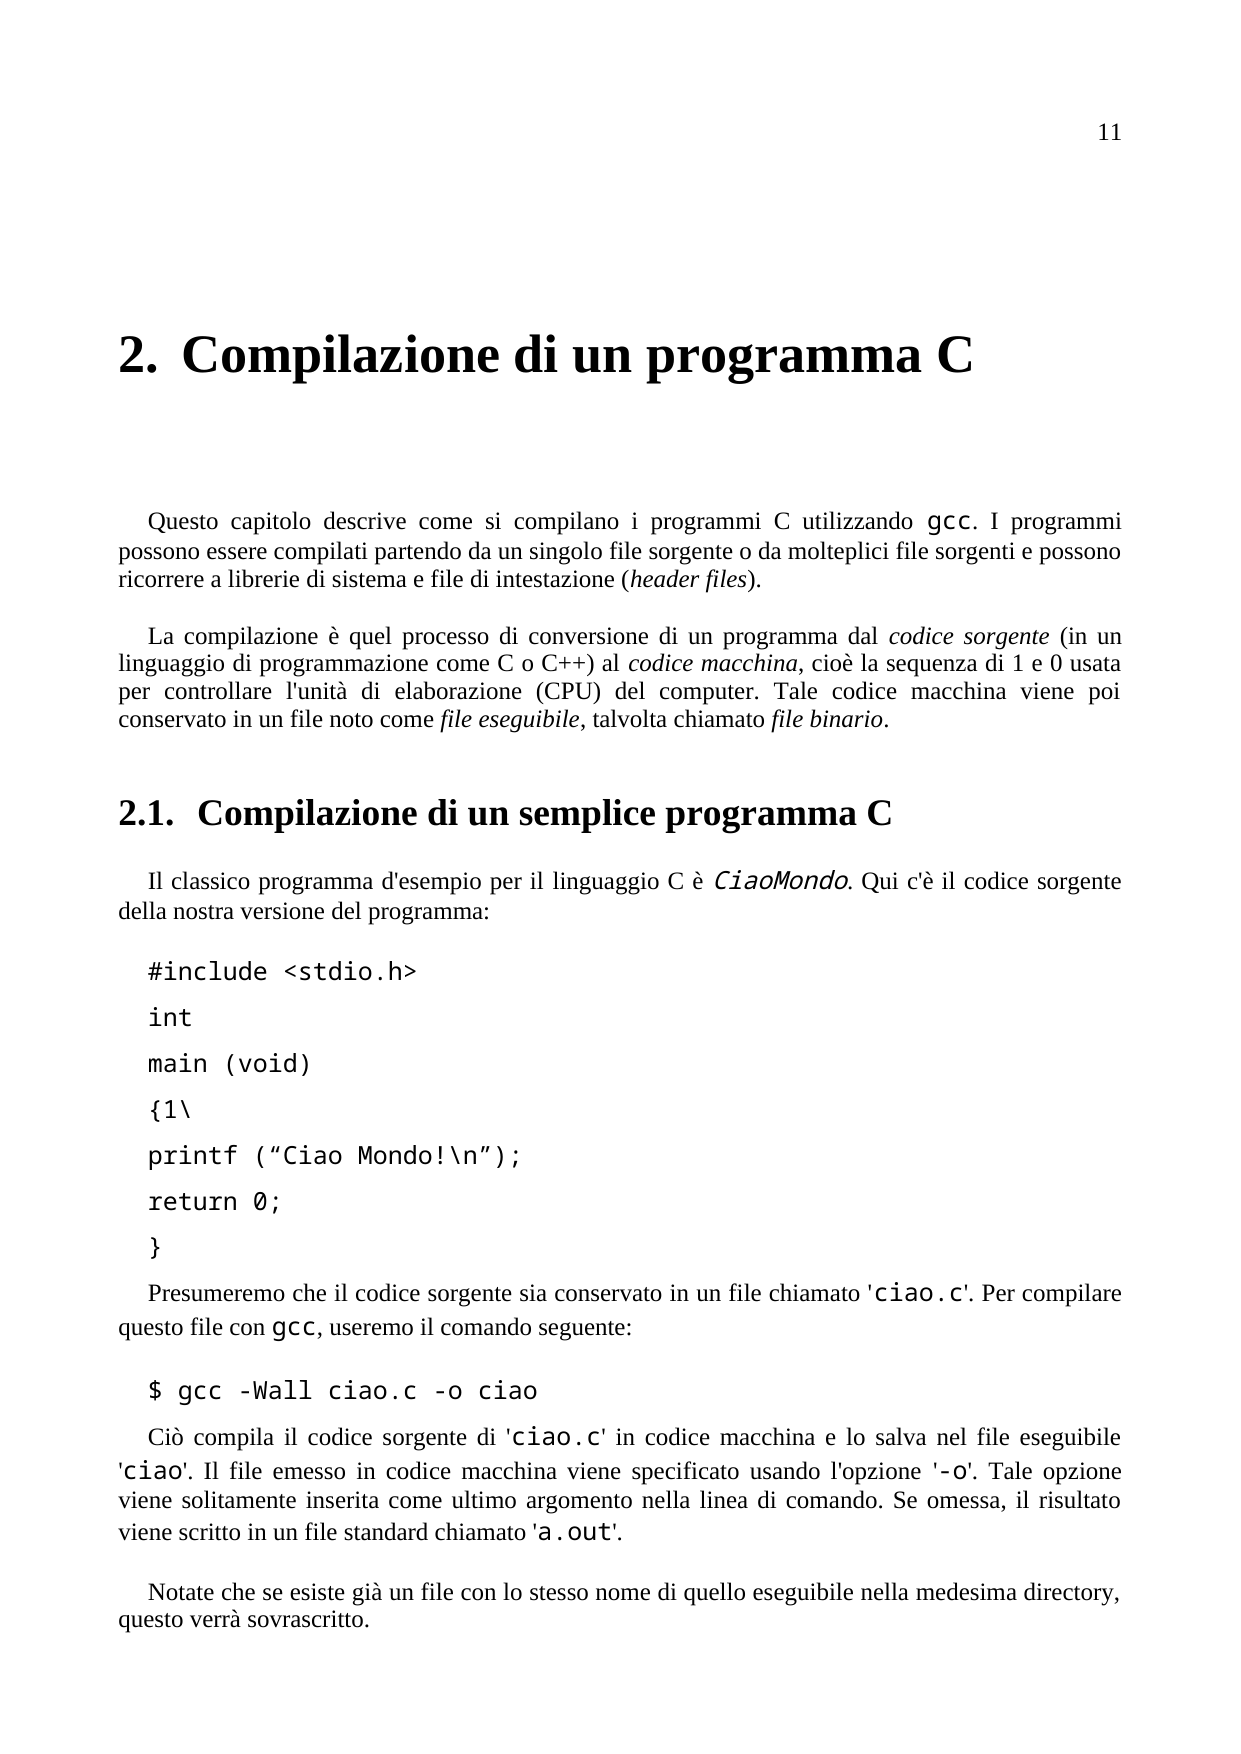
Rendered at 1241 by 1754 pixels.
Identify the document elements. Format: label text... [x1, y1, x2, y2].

text printf (“Ciao Mondo!\n”); [148, 1137, 1122, 1171]
subtitle Compilazione di un semplice programma C [118, 792, 1122, 833]
text Ciò compila il codice sorgente di 'ciao.c' in codice macchina e lo salva nel file eseguibile 'ciao'. Il file emesso in codice macchina viene specificato usando l'opzione '-o'. Tale opzione viene solitamente inserita come ultimo argomento nella linea di comando. Se omessa, il risultato viene scritto in un file standard chiamato 'a.out'. [118, 1418, 1122, 1548]
text return 0; [148, 1183, 1122, 1217]
text Presumeremo che il codice sorgente sia conservato in un file chiamato 'ciao.c'. Per compilare questo file con gcc, useremo il comando seguente: [118, 1275, 1122, 1343]
text {1\ [148, 1091, 1122, 1126]
text int [148, 1000, 1122, 1034]
text main (void) [148, 1046, 1122, 1080]
text } [148, 1229, 1122, 1263]
text Il classico programma d'esempio per il linguaggio C è CiaoMondo. Qui c'è il codice sorgente della nostra versione del programma: [118, 863, 1122, 924]
text Notate che se esiste già un file con lo stesso nome di quello eseguibile nella medesima directory, questo verrà sovrascritto. [118, 1578, 1122, 1633]
text Questo capitolo descrive come si compilano i programmi C utilizzando gcc. I programmi possono essere compilati partendo da un singolo file sorgente o da molteplici file sorgenti e possono ricorrere a librerie di sistema e file di intestazione (header files). [118, 503, 1122, 592]
text La compilazione è quel processo di conversione di un programma dal codice sorgente (in un linguaggio di programmazione come C o C++) al codice macchina, cioè la sequenza di 1 e 0 usata per controllare l'unità di elaborazione (CPU) del computer. Tale codice macchina viene poi conservato in un file noto come file eseguibile, talvolta chiamato file binario. [118, 622, 1122, 733]
text $ gcc -Wall ciao.c -o ciao [148, 1372, 1122, 1406]
text #include <stdio.h> [148, 954, 1122, 988]
subtitle Compilazione di un programma C [118, 324, 1122, 384]
